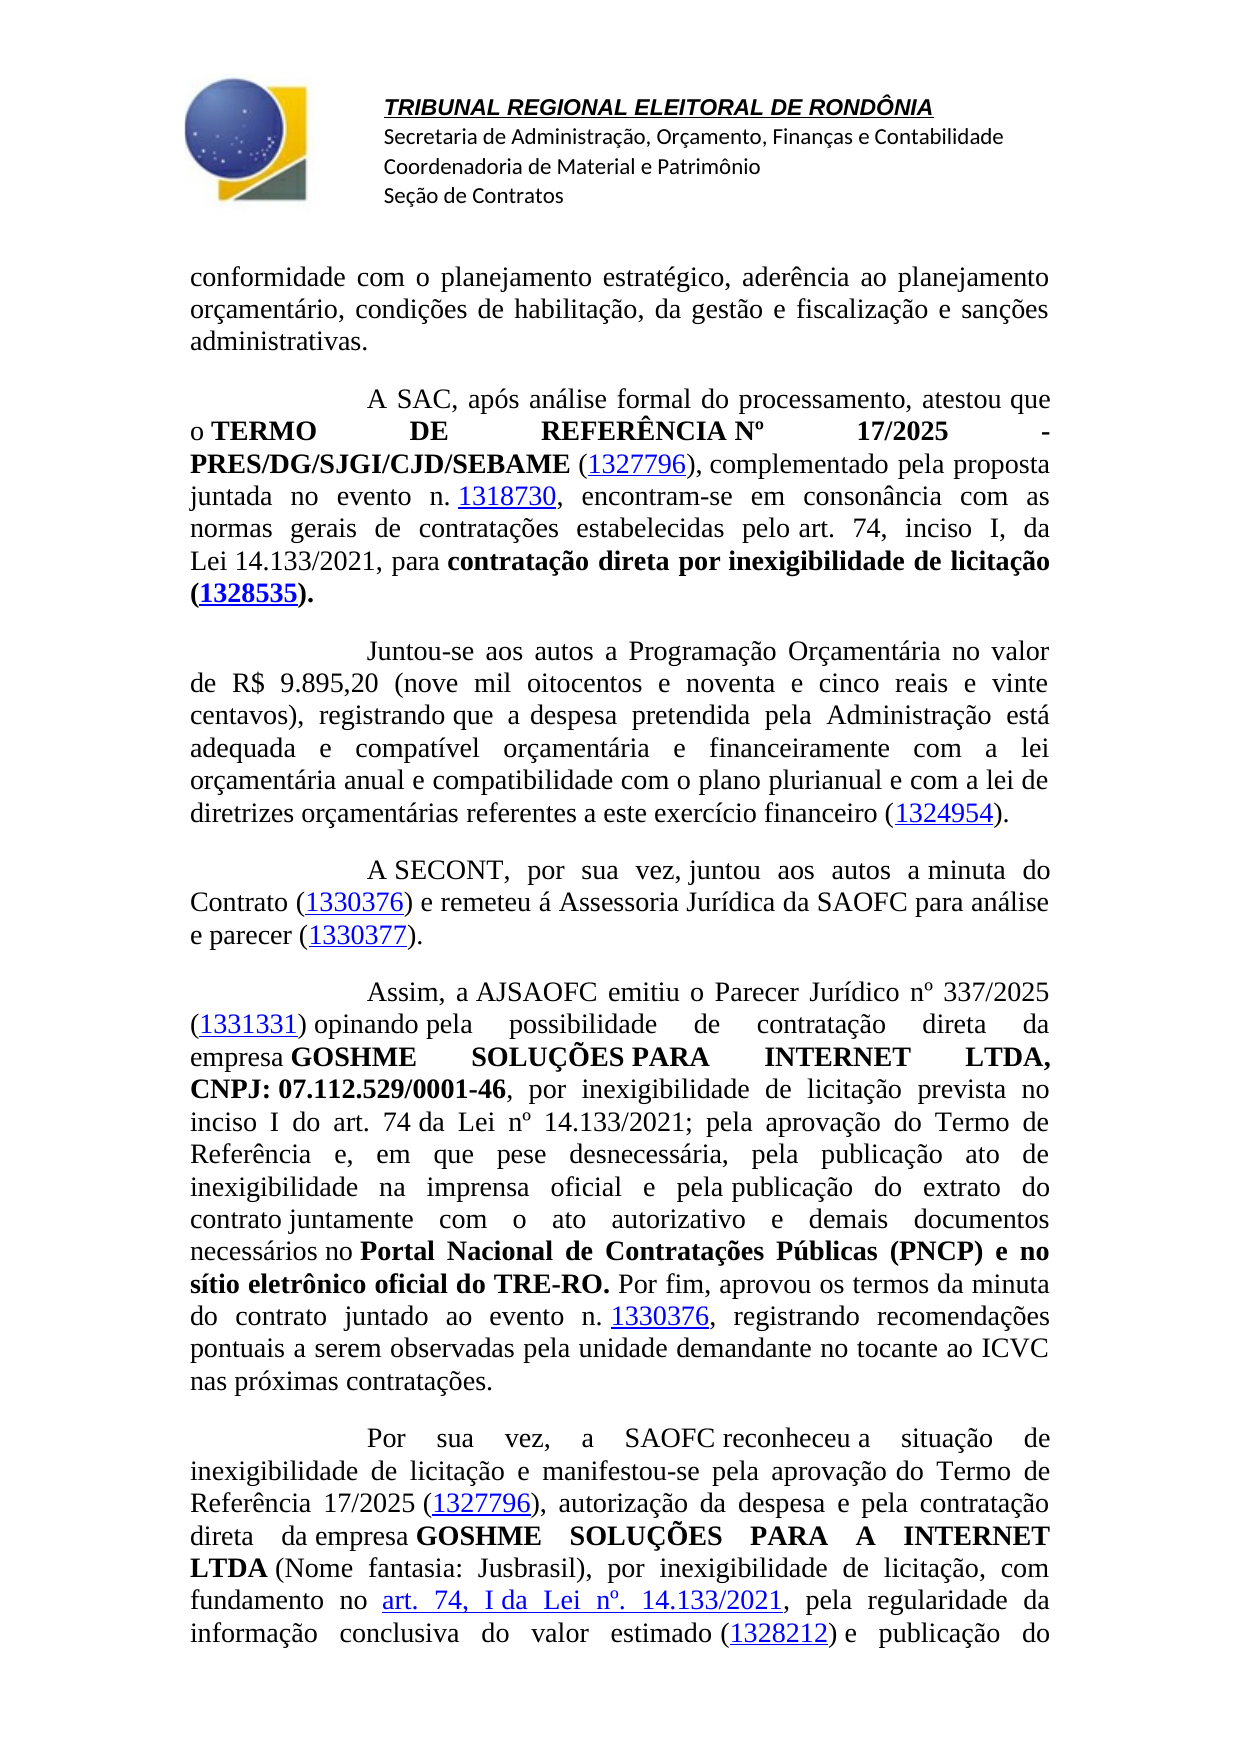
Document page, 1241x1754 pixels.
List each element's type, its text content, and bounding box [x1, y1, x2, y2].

text Juntou-se aos autos a Programação Orçamentária no valor de R$ 9.895,20 (nove mil oitocentos e noventa e cinco reais e vinte centavos), registrando que a despesa pretendida pela Administração está adequada e compatível orçamentária e financeiramente com a lei orçamentária anual e compatibilidade com o plano plurianual e com a lei de diretrizes orçamentárias referentes a este exercício financeiro (1324954). [190, 634, 1051, 828]
text A SAC, após análise formal do processamento, atestou que o TERMO DE REFERÊNCIA Nº 17/2025 - PRES/DG/SJGI/CJD/SEBAME (1327796), complementado pela proposta juntada no evento n. 1318730, encontram-se em consonância com as normas gerais de contratações estabelecidas pelo art. 74, inciso I, da Lei 14.133/2021, para contratação direta por inexigibilidade de licitação (1328535). [190, 382, 1051, 609]
text Assim, a AJSAOFC emitiu o Parecer Jurídico nº 337/2025 (1331331) opinando pela possibilidade de contratação direta da empresa GOSHME SOLUÇÕES PARA INTERNET LTDA​​, CNPJ: 07.112.529/0001-46, por inexigibilidade de licitação prevista no inciso I do art. 74 da Lei nº 14.133/2021; pela aprovação do Termo de Referência e, em que pese desnecessária, pela publicação ato de inexigibilidade na imprensa oficial e pela publicação do extrato do contrato juntamente com o ato autorizativo e demais documentos necessários no Portal Nacional de Contratações Públicas (PNCP) e no sítio eletrônico oficial do TRE-RO. Por fim, aprovou os termos da minuta do contrato juntado ao evento n. 1330376, registrando recomendações pontuais a serem observadas pela unidade demandante no tocante ao ICVC nas próximas contratações. [190, 975, 1051, 1396]
text A SECONT, por sua vez, juntou aos autos a minuta do Contrato (1330376) e remeteu á Assessoria Jurídica da SAOFC para análise e parecer (1330377). [190, 853, 1051, 950]
text Por sua vez, a SAOFC reconheceu a situação de inexigibilidade de licitação e manifestou-se pela aprovação do Termo de Referência 17/2025 (1327796), autorização da despesa e pela contratação direta da empresa GOSHME SOLUÇÕES PARA A INTERNET LTDA (Nome fantasia: Jusbrasil), por inexigibilidade de licitação, com fundamento no art. 74, I da Lei nº. 14.133/2021, pela regularidade da informação conclusiva do valor estimado (1328212) e publicação do [190, 1421, 1051, 1648]
text conformidade com o planejamento estratégico, aderência ao planejamento orçamentário, condições de habilitação, da gestão e fiscalização e sanções administrativas. [190, 260, 1051, 357]
